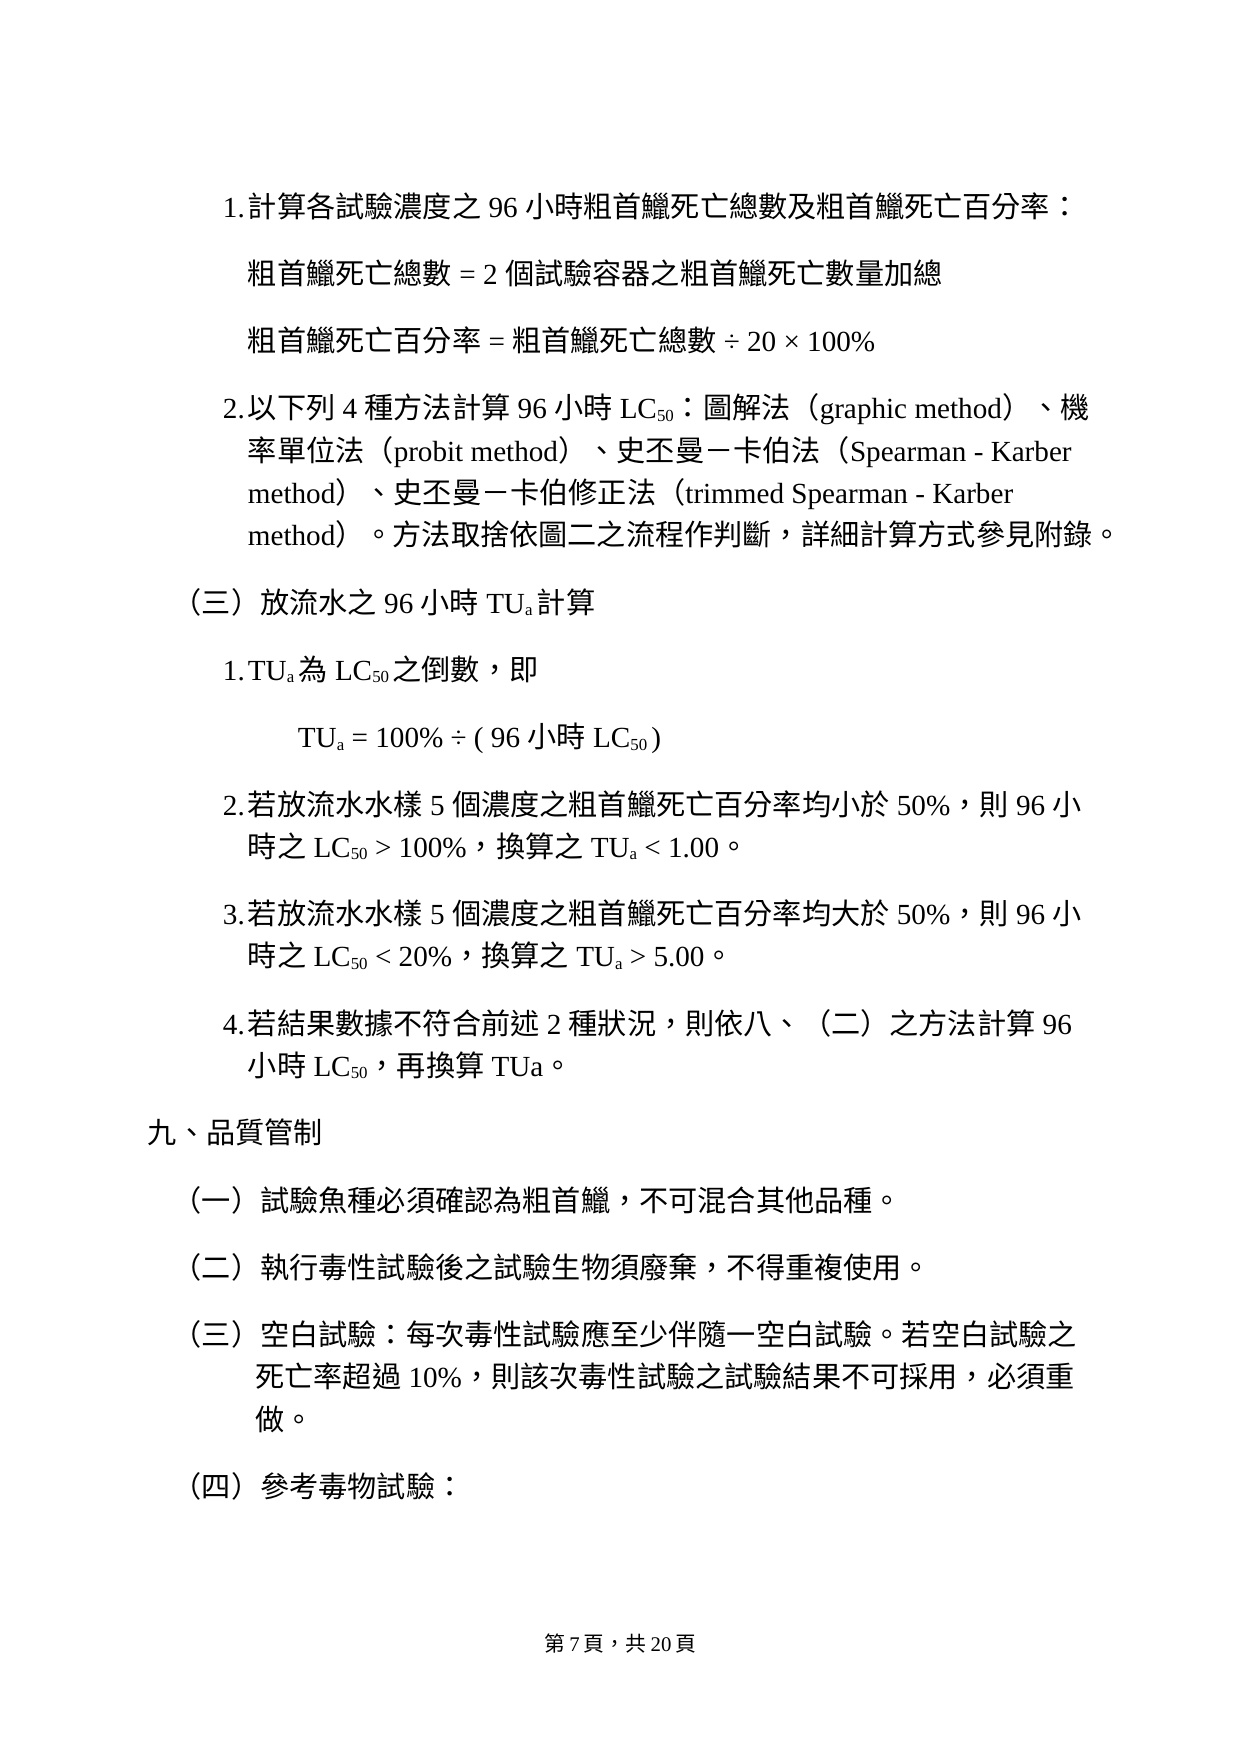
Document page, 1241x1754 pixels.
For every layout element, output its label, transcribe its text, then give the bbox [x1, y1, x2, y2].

text TUa = 100% ÷ ( 96 小時 LC50 ) [298, 714, 1092, 756]
text （三）空白試驗：每次毒性試驗應至少伴隨一空白試驗。若空白試驗之死亡率超過 10%，則該次毒性試驗之試驗結果不可採用，必須重做。 [172, 1312, 1092, 1439]
text 3. 若放流水水樣 5 個濃度之粗首鱲死亡百分率均大於 50%，則 96 小時之 LC50 < 20%，換算之 TUa > 5.00。 [223, 891, 1092, 975]
text （一）試驗魚種必須確認為粗首鱲，不可混合其他品種。 [172, 1177, 1092, 1219]
text 九、品質管制 [148, 1110, 1092, 1152]
text 2. 以下列 4 種方法計算 96 小時 LC50：圖解法（graphic method）、機率單位法（probit method）、史丕曼－卡伯法（Spearman - Karber method）、史丕曼－卡伯修正法（trimmed Spearman - Karber method）。方法取捨依圖二之流程作判斷，詳細計算方式參見附錄。 [223, 385, 1092, 554]
text 粗首鱲死亡百分率 = 粗首鱲死亡總數 ÷ 20 × 100% [248, 318, 1092, 360]
text 2. 若放流水水樣 5 個濃度之粗首鱲死亡百分率均小於 50%，則 96 小時之 LC50 > 100%，換算之 TUa < 1.00。 [223, 781, 1092, 866]
text 1. 計算各試驗濃度之 96 小時粗首鱲死亡總數及粗首鱲死亡百分率： [223, 183, 1092, 226]
text （三）放流水之 96 小時 TUa 計算 [172, 579, 1092, 622]
text 1. TUa 為 LC50之倒數，即 [223, 647, 1092, 689]
text （二）執行毒性試驗後之試驗生物須廢棄，不得重複使用。 [172, 1244, 1092, 1287]
text （四）參考毒物試驗： [172, 1464, 1092, 1506]
text 4. 若結果數據不符合前述 2 種狀況，則依八、（二）之方法計算 96 小時 LC50，再換算 TUa。 [223, 1000, 1092, 1085]
text 粗首鱲死亡總數 = 2 個試驗容器之粗首鱲死亡數量加總 [248, 251, 1092, 293]
